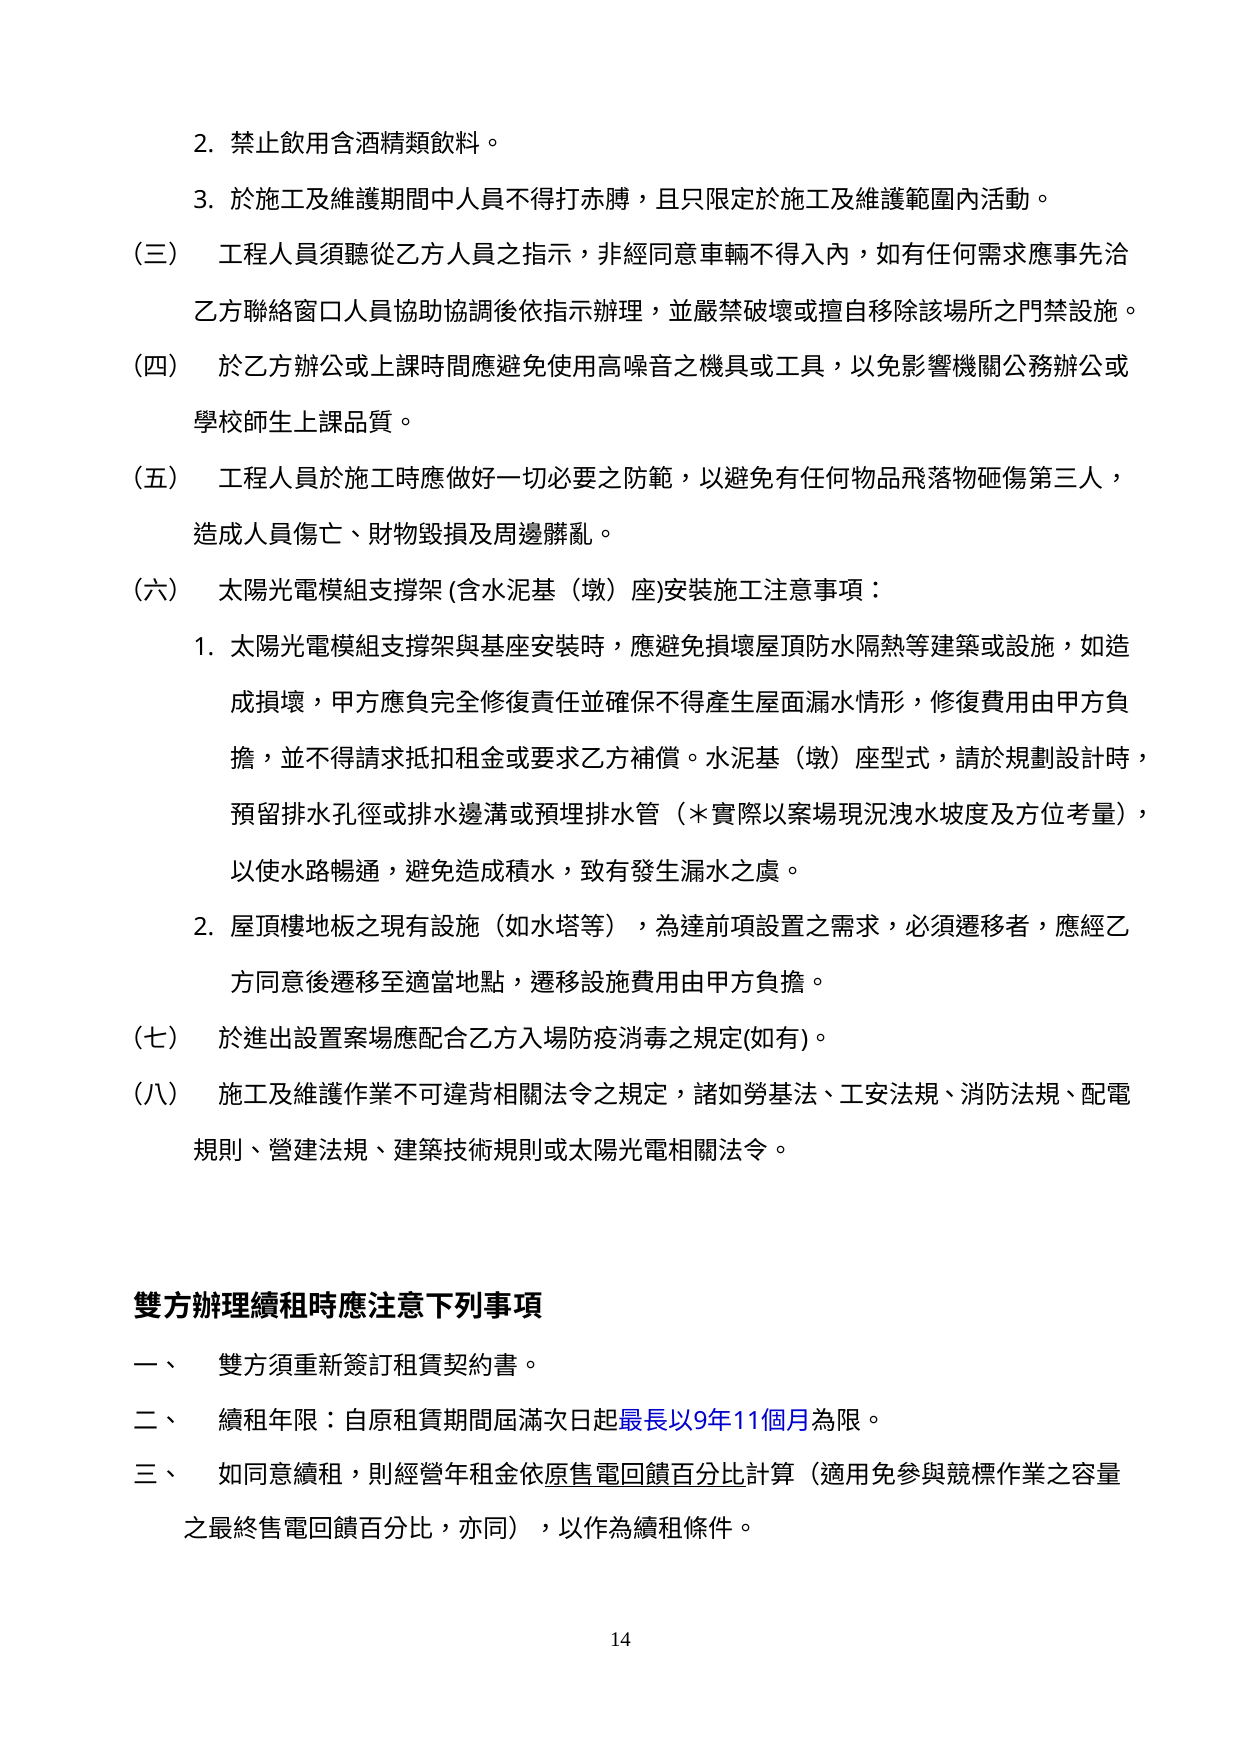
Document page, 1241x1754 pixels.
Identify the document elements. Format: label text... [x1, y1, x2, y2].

list 太陽光電模組支撐架與基座安裝時，應避免損壞屋頂防水隔熱等建築或設施，如造成損壞，甲方應負完全修復責任並確保不得產生屋面漏水情形，修復費用由甲方負擔，並不得請求抵扣租金或要求乙方補償。水泥基（墩）座型式，請於規劃設計時，預留排水孔徑或排水邊溝或預埋排水管（＊實際以案場現況洩水坡度及方位考量），以使水路暢通，避免造成積水，致有發生漏水之虞。 [193, 625, 1131, 888]
list 於乙方辦公或上課時間應避免使用高噪音之機具或工具，以免影響機關公務辦公或學校師生上課品質。 [118, 346, 1131, 440]
list 禁止飲用含酒精類飲料。 [193, 123, 1131, 160]
list 工程人員須聽從乙方人員之指示，非經同意車輛不得入內，如有任何需求應事先洽乙方聯絡窗口人員協助協調後依指示辦理，並嚴禁破壞或擅自移除該場所之門禁設施。 [118, 234, 1131, 328]
list 屋頂樓地板之現有設施（如水塔等），為達前項設置之需求，必須遷移者，應經乙方同意後遷移至適當地點，遷移設施費用由甲方負擔。 [193, 906, 1131, 1000]
list 工程人員於施工時應做好一切必要之防範，以避免有任何物品飛落物砸傷第三人，造成人員傷亡、財物毀損及周邊髒亂。 [118, 458, 1131, 552]
list 如同意續租，則經營年租金依原售電回饋百分比計算（適用免參與競標作業之容量之最終售電回饋百分比，亦同），以作為續租條件。 [134, 1454, 1122, 1545]
list 於施工及維護期間中人員不得打赤膊，且只限定於施工及維護範圍內活動。 [193, 178, 1131, 216]
list 於進出設置案場應配合乙方入場防疫消毒之規定(如有)。 [118, 1018, 1131, 1055]
list 續租年限：自原租賃期間屆滿次日起最長以9年11個月為限。 [134, 1400, 1122, 1436]
list 施工及維護作業不可違背相關法令之規定，諸如勞基法、工安法規、消防法規、配電規則、營建法規、建築技術規則或太陽光電相關法令。 [118, 1073, 1131, 1167]
text 雙方辦理續租時應注意下列事項 [134, 1282, 1122, 1324]
list 太陽光電模組支撐架 (含水泥基（墩）座)安裝施工注意事項： [118, 570, 1131, 607]
list 雙方須重新簽訂租賃契約書。 [134, 1346, 1122, 1382]
